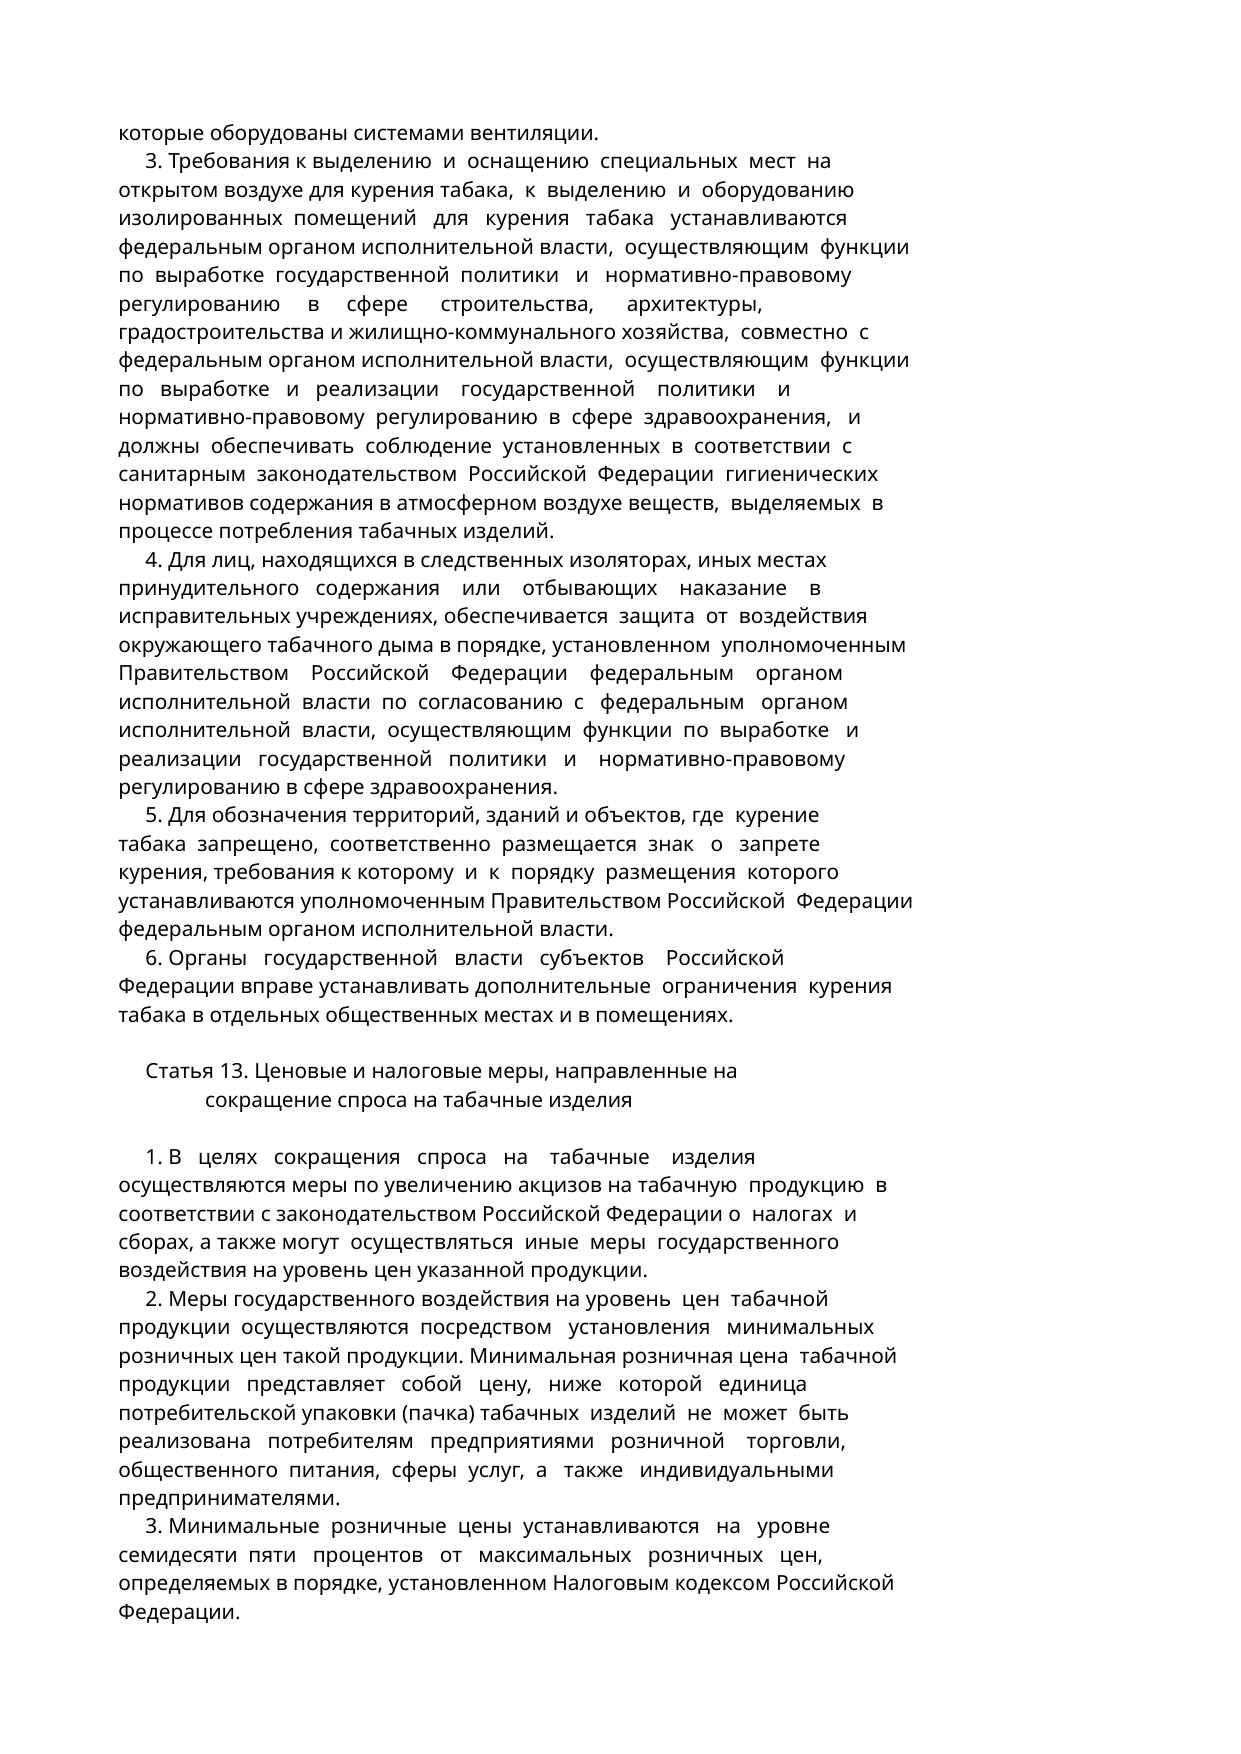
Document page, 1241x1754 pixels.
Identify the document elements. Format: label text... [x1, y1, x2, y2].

text табака в отдельных общественных местах и в помещениях. [118, 1000, 1122, 1028]
text регулированию в сфере строительства, архитектуры, [118, 289, 1122, 317]
text реализована потребителям предприятиями розничной торговли, [118, 1426, 1122, 1455]
text общественного питания, сферы услуг, а также индивидуальными [118, 1455, 1122, 1483]
text нормативов содержания в атмосферном воздухе веществ, выделяемых в [118, 488, 1122, 516]
text 3. Минимальные розничные цены устанавливаются на уровне [118, 1512, 1122, 1540]
text реализации государственной политики и нормативно-правовому [118, 744, 1122, 772]
text должны обеспечивать соблюдение установленных в соответствии с [118, 431, 1122, 459]
text градостроительства и жилищно-коммунального хозяйства, совместно с [118, 317, 1122, 346]
text продукции осуществляются посредством установления минимальных [118, 1312, 1122, 1341]
text процессе потребления табачных изделий. [118, 516, 1122, 545]
text 5. Для обозначения территорий, зданий и объектов, где курение [118, 801, 1122, 829]
text 2. Меры государственного воздействия на уровень цен табачной [118, 1284, 1122, 1312]
text Федерации. [118, 1597, 1122, 1625]
text курения, требования к которому и к порядку размещения которого [118, 857, 1122, 886]
text осуществляются меры по увеличению акцизов на табачную продукцию в [118, 1170, 1122, 1199]
text сборах, а также могут осуществляться иные меры государственного [118, 1227, 1122, 1256]
text Правительством Российской Федерации федеральным органом [118, 658, 1122, 687]
text принудительного содержания или отбывающих наказание в [118, 573, 1122, 602]
text предпринимателями. [118, 1483, 1122, 1512]
text исправительных учреждениях, обеспечивается защита от воздействия [118, 602, 1122, 630]
text 3. Требования к выделению и оснащению специальных мест на [118, 147, 1122, 175]
text изолированных помещений для курения табака устанавливаются [118, 203, 1122, 232]
text воздействия на уровень цен указанной продукции. [118, 1256, 1122, 1284]
text санитарным законодательством Российской Федерации гигиенических [118, 459, 1122, 488]
text которые оборудованы системами вентиляции. [118, 118, 1122, 147]
text федеральным органом исполнительной власти, осуществляющим функции [118, 232, 1122, 260]
text Федерации вправе устанавливать дополнительные ограничения курения [118, 971, 1122, 1000]
text исполнительной власти по согласованию с федеральным органом [118, 687, 1122, 715]
text по выработке государственной политики и нормативно-правовому [118, 260, 1122, 289]
text табака запрещено, соответственно размещается знак о запрете [118, 829, 1122, 857]
text определяемых в порядке, установленном Налоговым кодексом Российской [118, 1568, 1122, 1597]
text по выработке и реализации государственной политики и [118, 374, 1122, 402]
text исполнительной власти, осуществляющим функции по выработке и [118, 715, 1122, 744]
text Статья 13. Ценовые и налоговые меры, направленные на [118, 1057, 1122, 1085]
text 1. В целях сокращения спроса на табачные изделия [118, 1142, 1122, 1170]
text регулированию в сфере здравоохранения. [118, 772, 1122, 801]
text окружающего табачного дыма в порядке, установленном уполномоченным [118, 630, 1122, 658]
text федеральным органом исполнительной власти. [118, 914, 1122, 943]
text открытом воздухе для курения табака, к выделению и оборудованию [118, 175, 1122, 203]
text сокращение спроса на табачные изделия [118, 1085, 1122, 1113]
text продукции представляет собой цену, ниже которой единица [118, 1369, 1122, 1398]
text розничных цен такой продукции. Минимальная розничная цена табачной [118, 1341, 1122, 1369]
text семидесяти пяти процентов от максимальных розничных цен, [118, 1540, 1122, 1568]
text 4. Для лиц, находящихся в следственных изоляторах, иных местах [118, 545, 1122, 573]
text устанавливаются уполномоченным Правительством Российской Федерации [118, 886, 1122, 914]
text нормативно-правовому регулированию в сфере здравоохранения, и [118, 402, 1122, 431]
text 6. Органы государственной власти субъектов Российской [118, 943, 1122, 971]
text соответствии с законодательством Российской Федерации о налогах и [118, 1199, 1122, 1227]
text федеральным органом исполнительной власти, осуществляющим функции [118, 346, 1122, 374]
text потребительской упаковки (пачка) табачных изделий не может быть [118, 1398, 1122, 1426]
